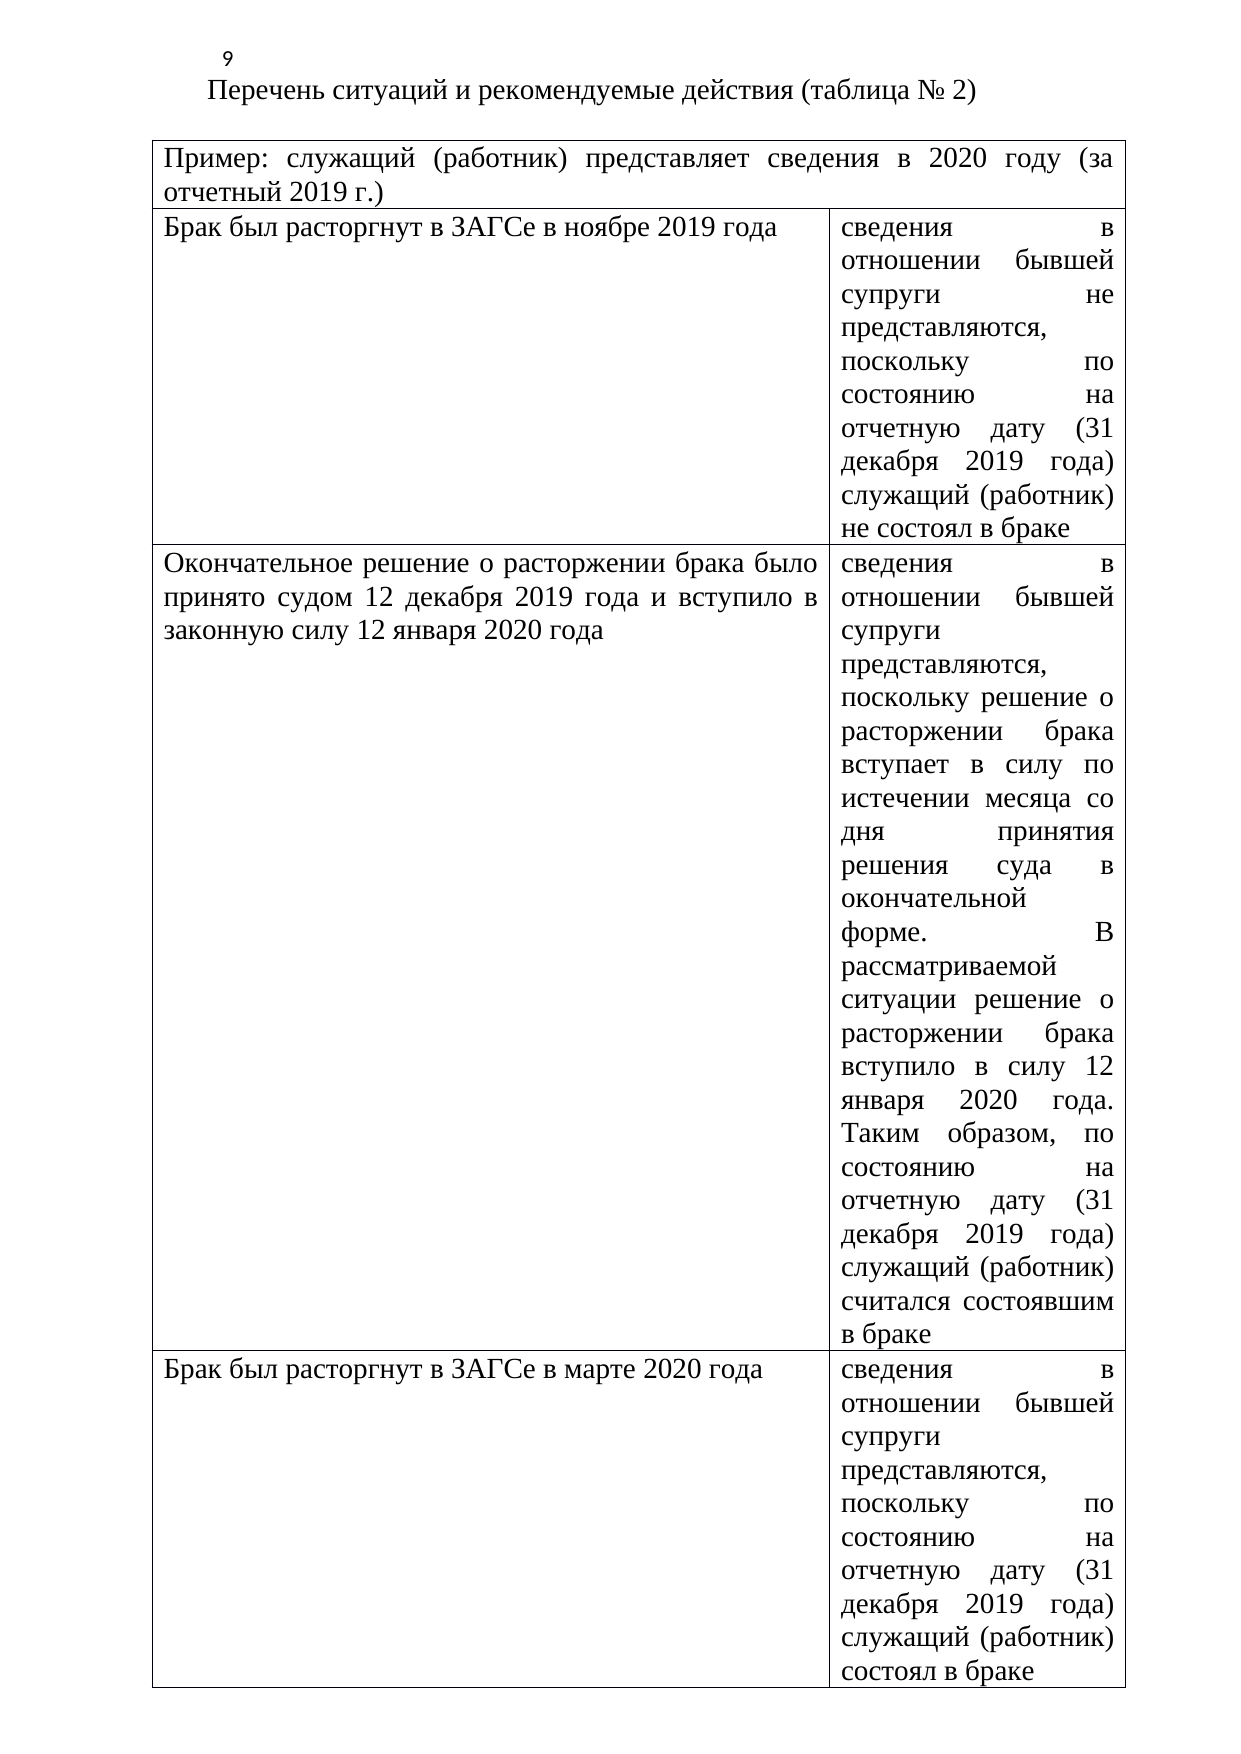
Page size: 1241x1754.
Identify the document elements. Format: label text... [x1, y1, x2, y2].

table_header Пример: служащий (работник) представляет сведения в 2020 году (за отчетный 2019 г.) [153, 141, 1125, 208]
table_cell сведения в отношении бывшей супруги представляются, поскольку решение о расторжении брака вступает в силу по истечении месяца со дня принятия решения суда в окончательной форме. В рассматриваемой ситуации решение о расторжении брака вступило в силу 12 января 2020 года. Таким образом, по состоянию на отчетную дату (31 декабря 2019 года) служащий (работник) считался состоявшим в браке [830, 545, 1125, 1350]
table_cell сведения в отношении бывшей супруги представляются, поскольку по состоянию на отчетную дату (31 декабря 2019 года) служащий (работник) состоял в браке [830, 1351, 1125, 1687]
table_cell Окончательное решение о расторжении брака было принято судом 12 декабря 2019 года и вступило в законную силу 12 января 2020 года [153, 545, 829, 1350]
table_cell Брак был расторгнут в ЗАГСе в ноябре 2019 года [153, 209, 829, 544]
table_cell Брак был расторгнут в ЗАГСе в марте 2020 года [153, 1351, 829, 1687]
table_cell сведения в отношении бывшей супруги не представляются, поскольку по состоянию на отчетную дату (31 декабря 2019 года) служащий (работник) не состоял в браке [830, 209, 1125, 544]
text Перечень ситуаций и рекомендуемые действия (таблица № 2) [148, 72, 1122, 106]
